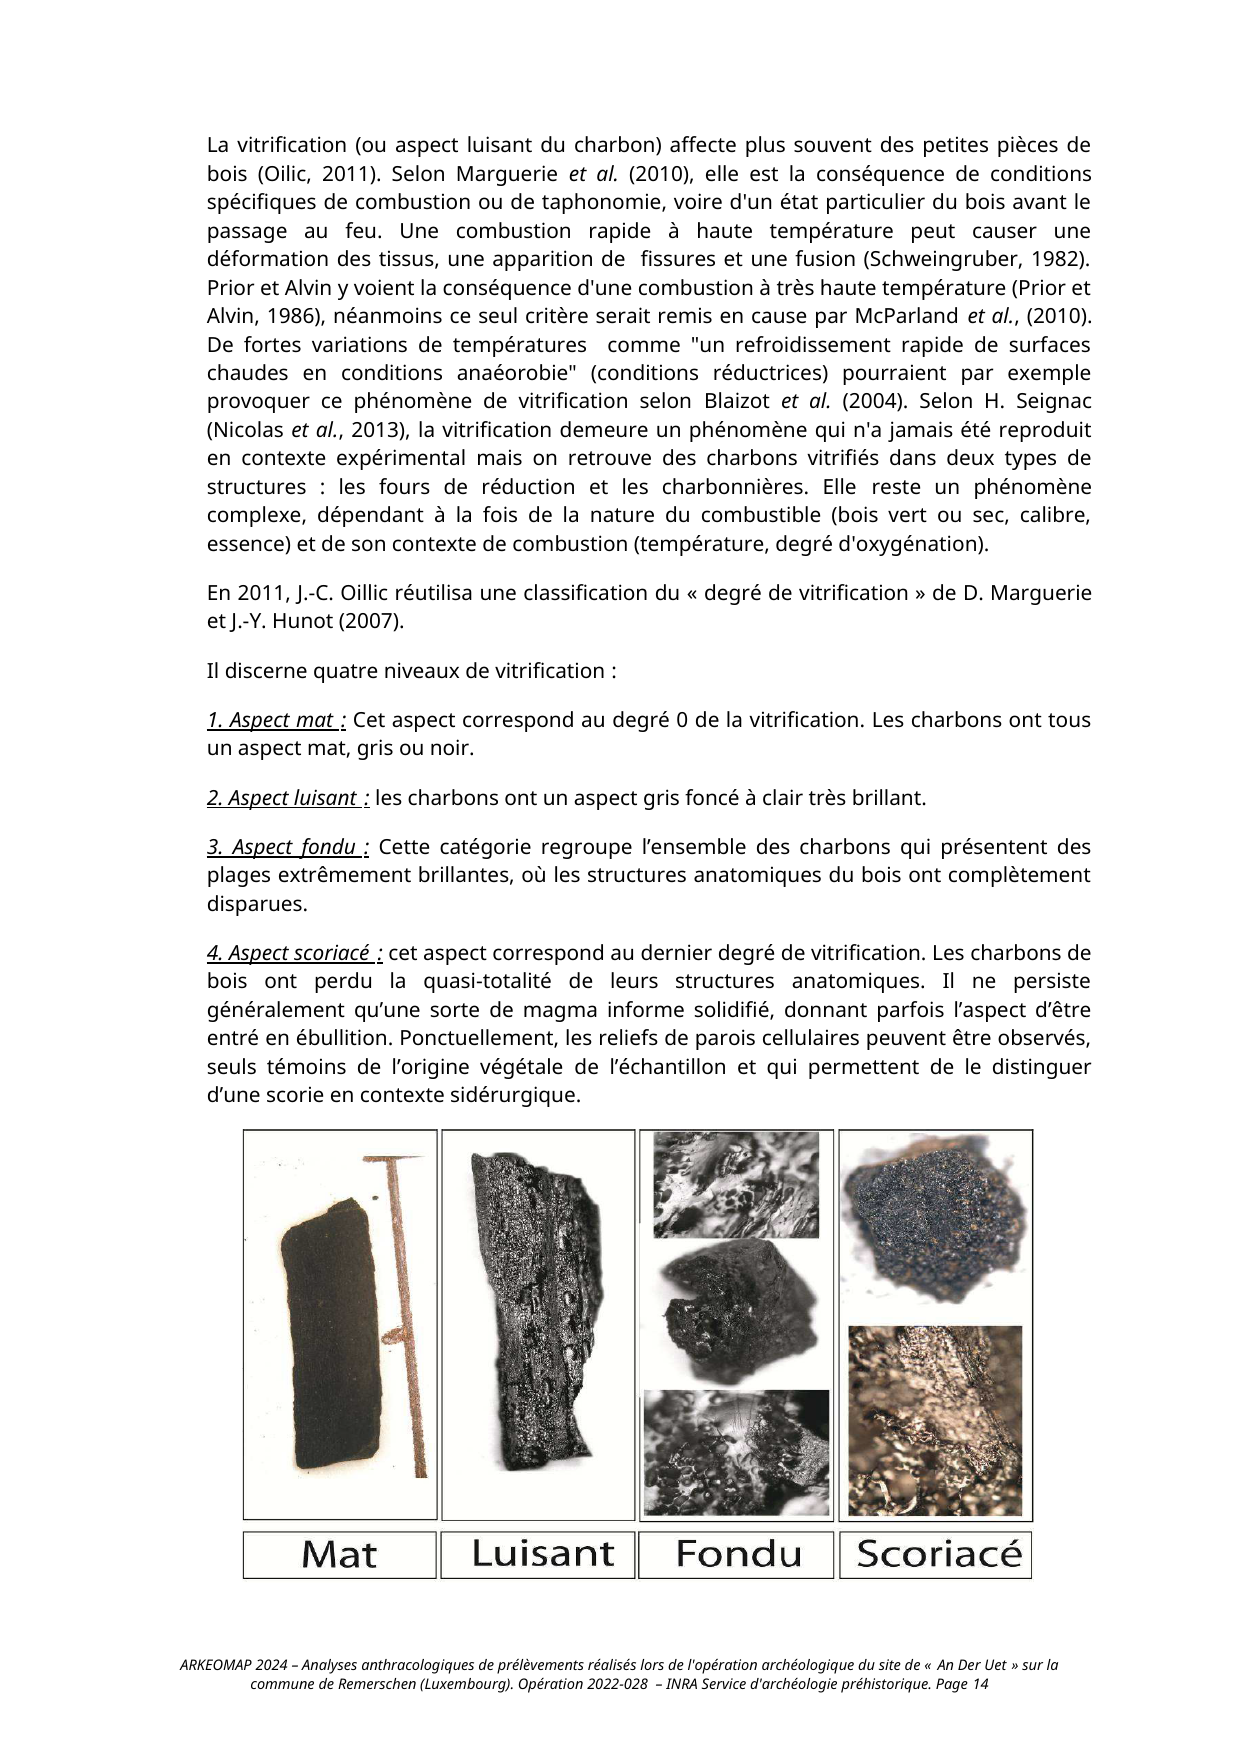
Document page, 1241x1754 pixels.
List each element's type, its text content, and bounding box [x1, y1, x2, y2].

text En 2011, J.-C. Oillic réutilisa une classification du « degré de vitrification » de D. Marguerie et J.-Y. Hunot (2007). [207, 578, 1092, 635]
text 3. Aspect fondu : Cette catégorie regroupe l’ensemble des charbons qui présentent des plages extrêmement brillantes, où les structures anatomiques du bois ont complètement disparues. [207, 832, 1092, 917]
text 1. Aspect mat : Cet aspect correspond au degré 0 de la vitrification. Les charbons ont tous un aspect mat, gris ou noir. [207, 705, 1092, 762]
text La vitrification (ou aspect luisant du charbon) affecte plus souvent des petites pièces de bois (Oilic, 2011). Selon Marguerie et al. (2010), elle est la conséquence de conditions spécifiques de combustion ou de taphonomie, voire d'un état particulier du bois avant le passage au feu. Une combustion rapide à haute température peut causer une déformation des tissus, une apparition de fissures et une fusion (Schweingruber, 1982). Prior et Alvin y voient la conséquence d'une combustion à très haute température (Prior et Alvin, 1986), néanmoins ce seul critère serait remis en cause par McParland et al., (2010). De fortes variations de températures comme "un refroidissement rapide de surfaces chaudes en conditions anaéorobie" (conditions réductrices) pourraient par exemple provoquer ce phénomène de vitrification selon Blaizot et al. (2004). Selon H. Seignac (Nicolas et al., 2013), la vitrification demeure un phénomène qui n'a jamais été reproduit en contexte expérimental mais on retrouve des charbons vitrifiés dans deux types de structures : les fours de réduction et les charbonnières. Elle reste un phénomène complexe, dépendant à la fois de la nature du combustible (bois vert ou sec, calibre, essence) et de son contexte de combustion (température, degré d'oxygénation). [207, 131, 1092, 557]
text Il discerne quatre niveaux de vitrification : [207, 656, 1092, 684]
text 4. Aspect scoriacé : cet aspect correspond au dernier degré de vitrification. Les charbons de bois ont perdu la quasi-totalité de leurs structures anatomiques. Il ne persiste généralement qu’une sorte de magma informe solidifié, donnant parfois l’aspect d’être entré en ébullition. Ponctuellement, les reliefs de parois cellulaires peuvent être observés, seuls témoins de l’origine végétale de l’échantillon et qui permettent de le distinguer d’une scorie en contexte sidérurgique. [207, 938, 1092, 1109]
text 2. Aspect luisant : les charbons ont un aspect gris foncé à clair très brillant. [207, 783, 1092, 811]
